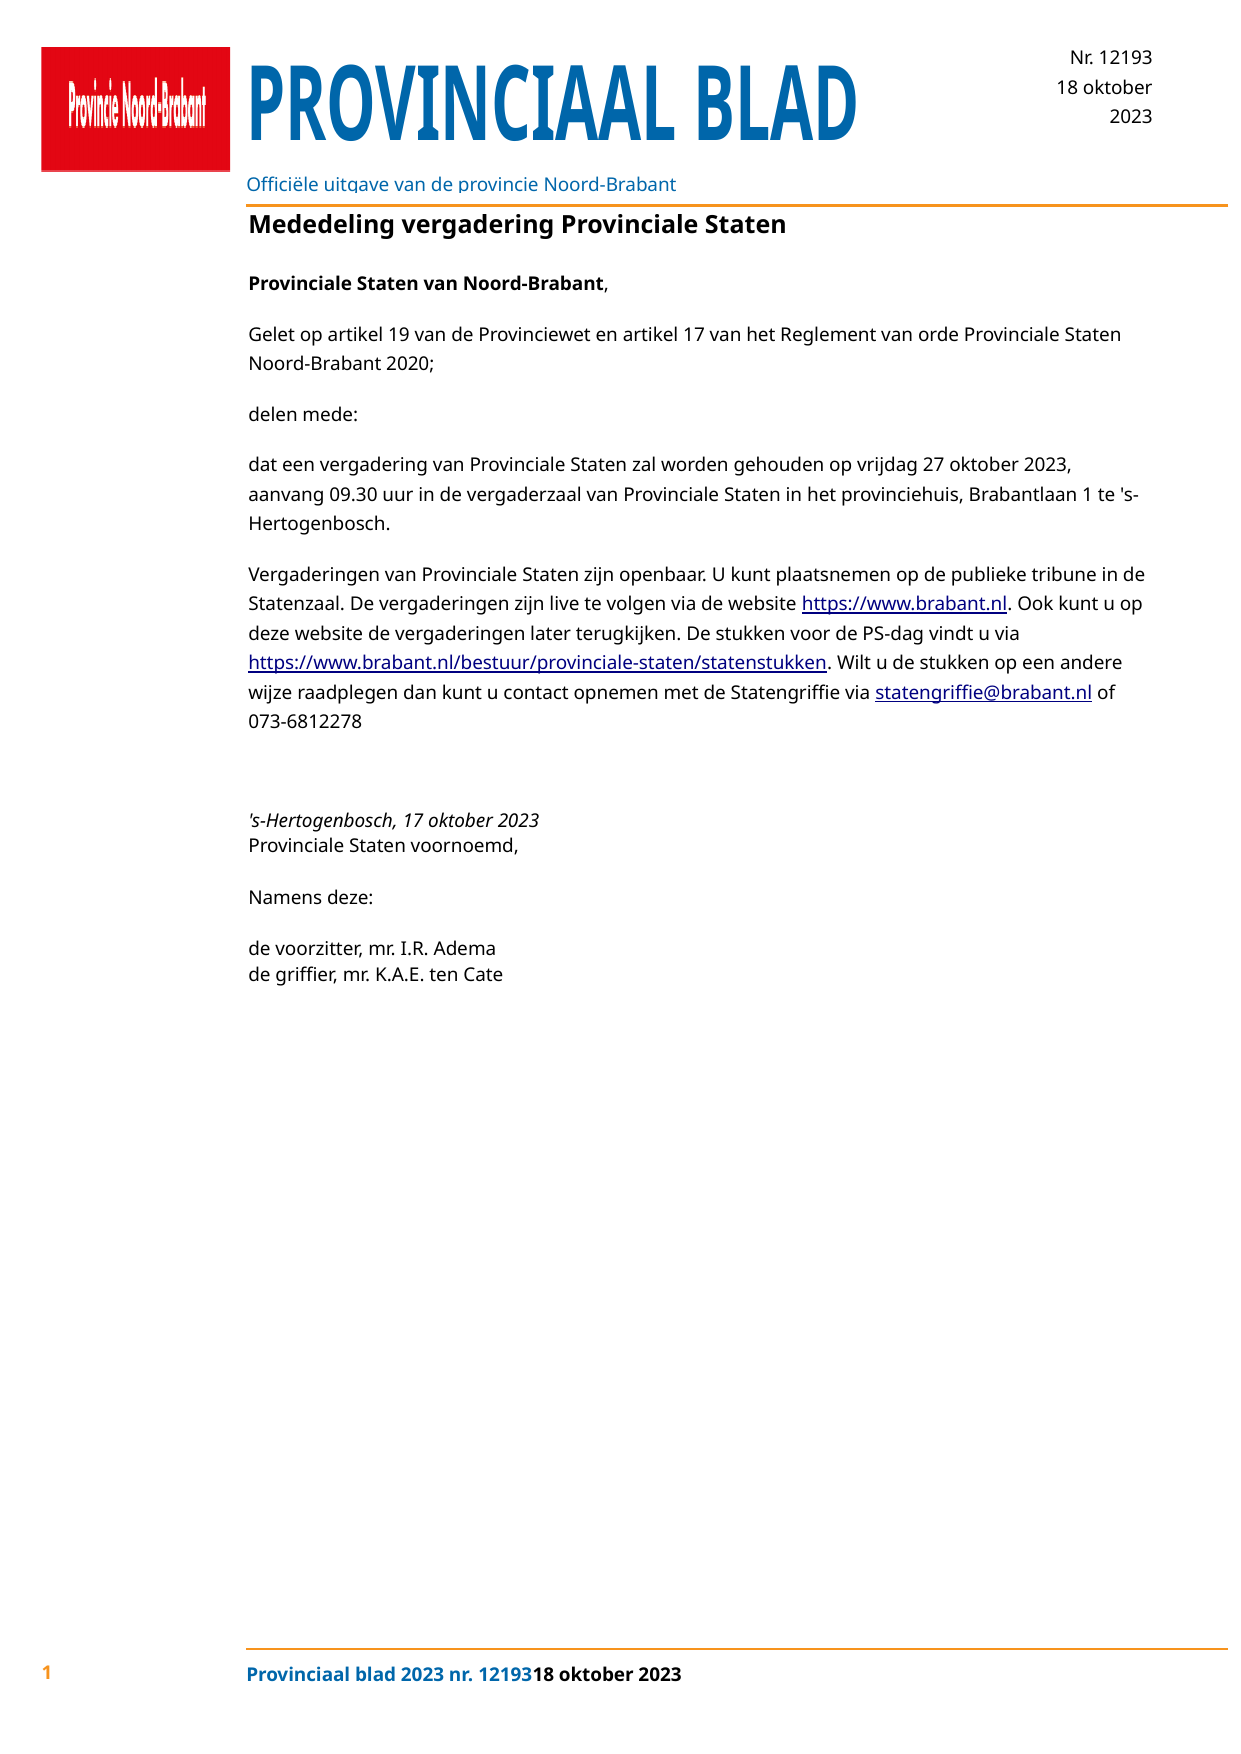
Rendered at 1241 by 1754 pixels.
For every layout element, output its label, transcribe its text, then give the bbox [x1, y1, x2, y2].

text dat een vergadering van Provinciale Staten zal worden gehouden op vrijdag 27 oktober 2023, aanvang 09.30 uur in de vergaderzaal van Provinciale Staten in het provinciehuis, Brabantlaan 1 te 's-Hertogenbosch. [248, 451, 1152, 536]
text Provinciale Staten voornoemd, [248, 833, 1152, 858]
text delen mede: [248, 401, 1152, 426]
picture [41, 47, 231, 172]
text Mededeling vergadering Provinciale Staten [248, 207, 1152, 241]
text Gelet op artikel 19 van de Provinciewet en artikel 17 van het Reglement van orde Provinciale Staten Noord-Brabant 2020; [248, 321, 1152, 376]
text de griffier, mr. K.A.E. ten Cate [248, 961, 1152, 987]
text Namens deze: [248, 884, 1152, 910]
text 's-Hertogenbosch, 17 oktober 2023 [248, 807, 1152, 833]
text de voorzitter, mr. I.R. Adema [248, 936, 1152, 961]
text Vergaderingen van Provinciale Staten zijn openbaar. U kunt plaatsnemen op de publieke tribune in de Statenzaal. De vergaderingen zijn live te volgen via de website https://www.brabant.nl. Ook kunt u op deze website de vergaderingen later terugkijken. De stukken voor de PS-dag vindt u via https://www.brabant.nl/bestuur/provinciale-staten/statenstukken. Wilt u de stukken op een andere wijze raadplegen dan kunt u contact opnemen met de Statengriffie via statengriffie@brabant.nl of 073-6812278 [248, 561, 1152, 734]
text Provinciale Staten van Noord-Brabant, [248, 270, 1152, 296]
